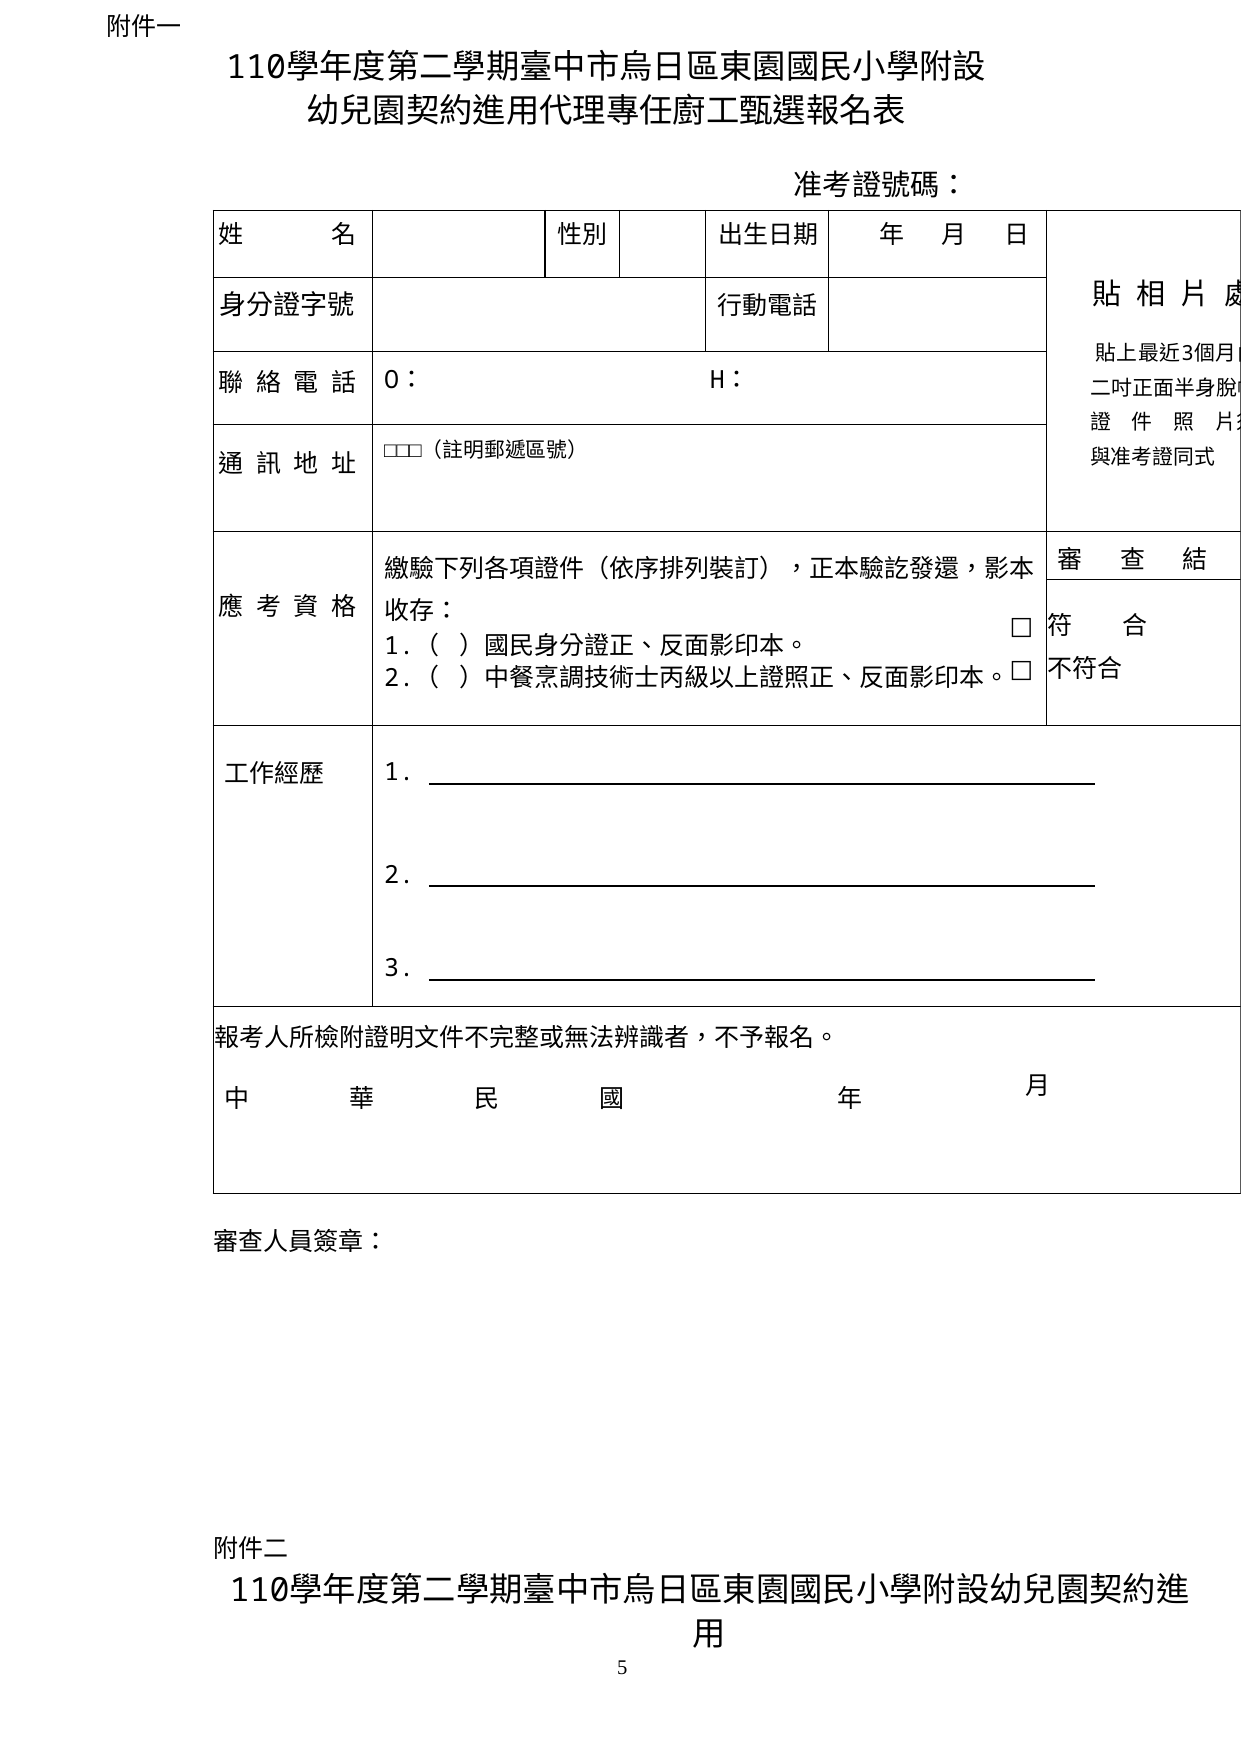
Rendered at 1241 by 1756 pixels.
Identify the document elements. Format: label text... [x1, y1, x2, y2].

table_cell 繳驗下列各項證件（依序排列裝訂），正本驗訖發還，影本收存： 1.（ ）國民身分證正、反面影印本。 2.（ ）中餐烹調技術士丙級以上證照正、反面影印本。 [373, 532, 1046, 725]
table_cell 符 合 不符合 [1047, 580, 1240, 725]
table_header 名 [287, 211, 372, 277]
table_header [620, 211, 705, 277]
table_header 年 [871, 211, 923, 277]
table_cell [545, 352, 619, 424]
table_header 性別 [546, 211, 619, 277]
table_cell 應 考 資 格 [214, 532, 372, 725]
table_cell 2. [373, 839, 1240, 933]
text 審查人員簽章： [213, 1213, 1205, 1259]
subtitle 准考證號碼： [793, 162, 1205, 204]
table_cell [1047, 532, 1054, 579]
table_cell □□□（註明郵遞區號） [373, 425, 1046, 531]
table_cell H： [706, 352, 829, 424]
table_cell 聯 絡 電 話 [214, 352, 372, 424]
table_cell [986, 352, 1046, 424]
table_cell [214, 933, 372, 1006]
table_cell [923, 352, 986, 424]
table_cell [373, 278, 705, 351]
table_cell [620, 352, 706, 424]
table_header 月 [923, 211, 986, 277]
table_cell 3. [373, 933, 1240, 1006]
table_cell 通 訊 地 址 [214, 425, 372, 531]
table_cell [829, 352, 871, 424]
table_cell 審 [1055, 532, 1102, 579]
table_header 貼 相 片 處 貼上最近3個月內二吋正面半身脫帽證 件 照 片須與准考證同式 [1047, 211, 1240, 531]
table_cell [1102, 1007, 1165, 1193]
table_header [373, 211, 544, 277]
table_cell [1165, 1007, 1227, 1193]
text 附件一 [106, 0, 186, 44]
table_cell [829, 278, 1046, 351]
table_cell [871, 352, 923, 424]
table_cell [923, 1007, 986, 1193]
table_cell 果 [1227, 532, 1240, 579]
table_cell 身分證字號 [214, 278, 372, 351]
table_cell 查 [1102, 532, 1165, 579]
table_header 日 [986, 211, 1046, 277]
table_cell [1055, 1007, 1102, 1193]
table_cell 報考人所檢附證明文件不完整或無法辨識者，不予報名。 中 華 民 國 年 [214, 1007, 871, 1193]
table_cell [871, 1007, 923, 1193]
table_cell 結 [1165, 532, 1227, 579]
table_cell 1. [373, 726, 1240, 839]
text 附件二 [213, 1523, 1205, 1567]
table_cell 工作經歷 [214, 726, 372, 839]
table_header 姓 [214, 211, 287, 277]
table_cell [214, 839, 372, 933]
table_header [829, 211, 871, 277]
table_header 出生日期 [706, 211, 828, 277]
table_cell 行動電話 [706, 278, 828, 351]
table_cell 日 [1227, 1007, 1240, 1193]
text 110學年度第二學期臺中市烏日區東園國民小學附設幼兒園契約進用代理專任廚工甄選報名表 [213, 44, 998, 132]
table_cell 月 [986, 1007, 1054, 1193]
text 110學年度第二學期臺中市烏日區東園國民小學附設幼兒園契約進用 [213, 1567, 1205, 1654]
table_cell O： [373, 352, 545, 424]
